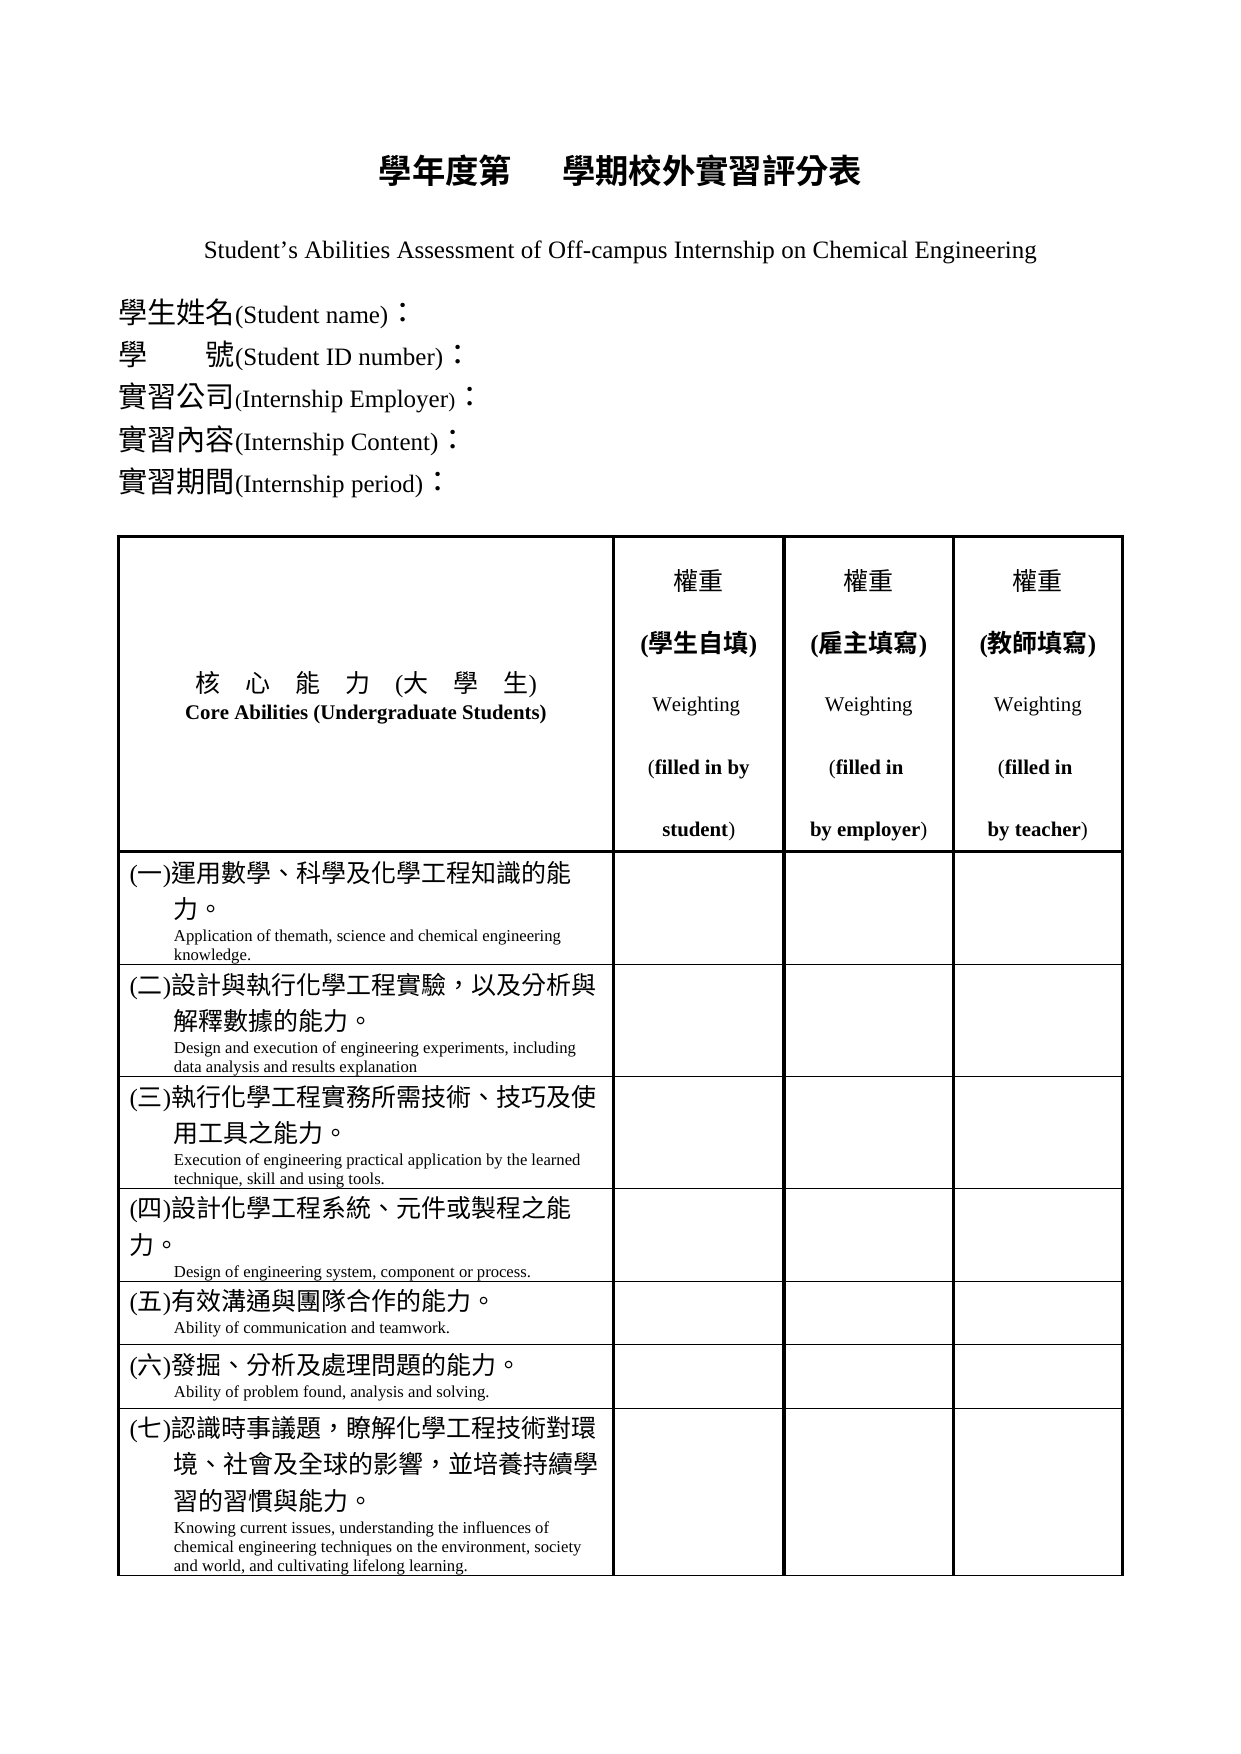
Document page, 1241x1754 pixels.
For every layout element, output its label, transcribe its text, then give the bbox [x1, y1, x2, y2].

table_cell [615, 1077, 782, 1188]
text 學年度第 學期校外實習評分表 [118, 127, 1122, 189]
table_cell (六)發掘、分析及處理問題的能力。 Ability of problem found, analysis and solving. [120, 1345, 612, 1408]
table_cell [615, 1189, 782, 1281]
table_cell [955, 1282, 1121, 1344]
text 實習內容(Internship Content)： [118, 416, 1122, 459]
table_cell (二)設計與執行化學工程實驗，以及分析與解釋數據的能力。 Design and execution of engineering experiments, including data analysis and results explanation [120, 965, 612, 1076]
table_header 核 心 能 力 (大 學 生) Core Abilities (Undergraduate Students) [120, 538, 612, 850]
table_cell [786, 853, 952, 964]
table_cell [786, 965, 952, 1076]
table_cell [955, 965, 1121, 1076]
table_cell [615, 853, 782, 964]
table_cell [955, 1189, 1121, 1281]
table_cell (三)執行化學工程實務所需技術、技巧及使用工具之能力。 Execution of engineering practical application by the learned technique, skill and using tools. [120, 1077, 612, 1188]
text 學生姓名(Student name)： [118, 289, 1122, 332]
table_cell [615, 965, 782, 1076]
table_header 權重 (學生自填) Weighting (filled in by student) [615, 538, 782, 850]
table_cell [955, 853, 1121, 964]
table_cell [786, 1189, 952, 1281]
table_cell [786, 1282, 952, 1344]
table_cell (五)有效溝通與團隊合作的能力。 Ability of communication and teamwork. [120, 1282, 612, 1344]
text 實習期間(Internship period)： [118, 459, 1122, 501]
table_cell (七)認識時事議題，瞭解化學工程技術對環境、社會及全球的影響，並培養持續學習的習慣與能力。 Knowing current issues, understanding the influences of chemical engineering techniques on the environment, society and world, and cultivating lifelong learning. [120, 1409, 612, 1575]
table_cell [615, 1345, 782, 1408]
table_header 權重 (教師填寫) Weighting (filled in by teacher) [955, 538, 1121, 850]
table_cell [786, 1345, 952, 1408]
table_header 權重 (雇主填寫) Weighting (filled in by employer) [786, 538, 952, 850]
table_cell (四)設計化學工程系統、元件或製程之能力。 Design of engineering system, component or process. [120, 1189, 612, 1281]
table_cell (一)運用數學、科學及化學工程知識的能力。 Application of themath, science and chemical engineering knowledge. [120, 853, 612, 964]
table_cell [955, 1345, 1121, 1408]
table_cell [615, 1282, 782, 1344]
table_cell [615, 1409, 782, 1575]
text Student’s Abilities Assessment of Off-campus Internship on Chemical Engineering [118, 208, 1122, 271]
table_cell [786, 1409, 952, 1575]
table_cell [786, 1077, 952, 1188]
text 學 號(Student ID number)： 實習公司(Internship Employer)： [118, 332, 1122, 416]
table_cell [955, 1077, 1121, 1188]
table_cell [955, 1409, 1121, 1575]
